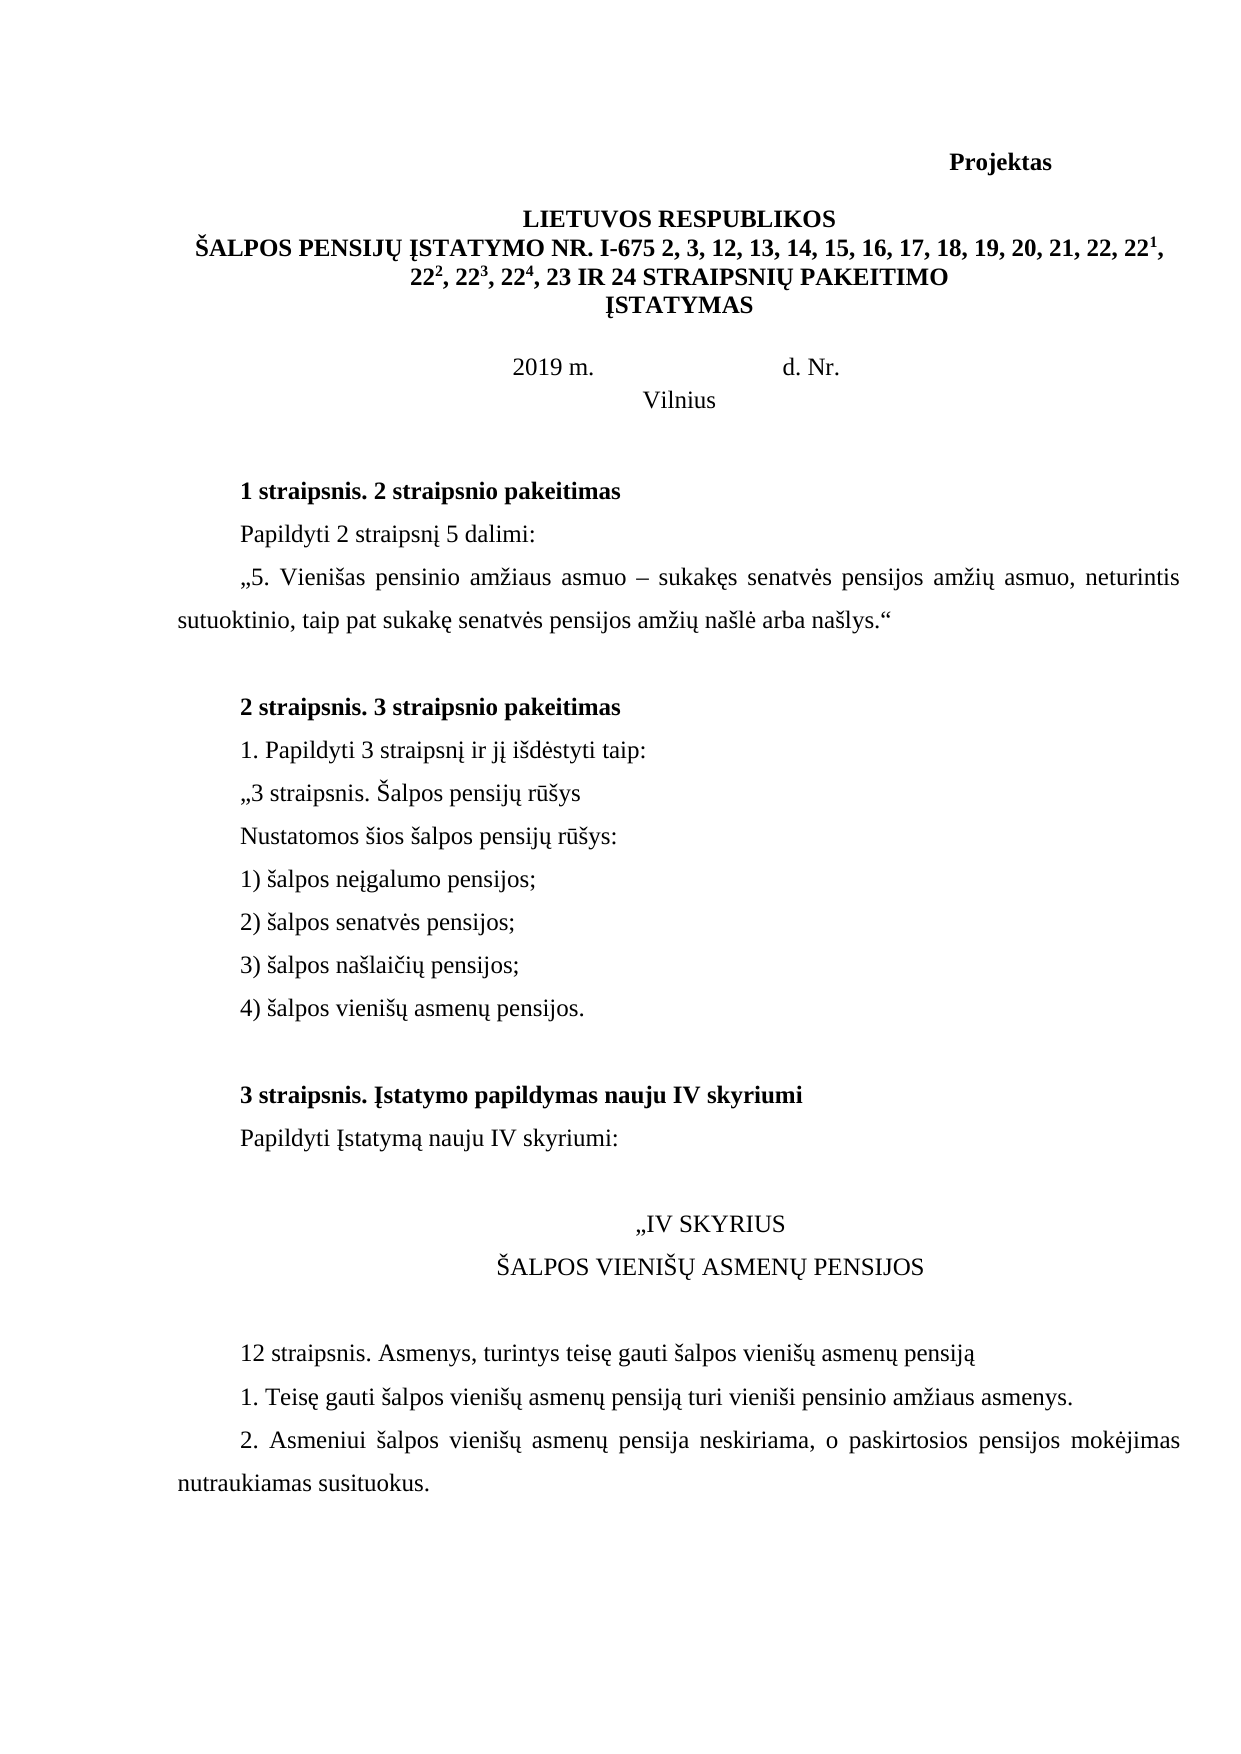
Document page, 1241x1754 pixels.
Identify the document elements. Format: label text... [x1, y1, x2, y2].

text 1) šalpos neįgalumo pensijos; [177, 864, 1181, 893]
text ŠALPOS PENSIJŲ ĮSTATYMO NR. I-675 2, 3, 12, 13, 14, 15, 16, 17, 18, 19, 20, 21, 22, 221, 222, 223, 224, 23 IR 24 STRAIPSNIŲ PAKEITIMO [177, 233, 1181, 291]
text 12 straipsnis. Asmenys, turintys teisę gauti šalpos vienišų asmenų pensiją [177, 1338, 1181, 1367]
text 2. Asmeniui šalpos vienišų asmenų pensija neskiriama, o paskirtosios pensijos mokėjimas nutraukiamas susituokus. [177, 1425, 1181, 1497]
text 3 straipsnis. Įstatymo papildymas nauju IV skyriumi [177, 1080, 1181, 1108]
text Papildyti 2 straipsnį 5 dalimi: [177, 519, 1181, 548]
text „5. Vienišas pensinio amžiaus asmuo – sukakęs senatvės pensijos amžių asmuo, neturintis sutuoktinio, taip pat sukakę senatvės pensijos amžių našlė arba našlys.“ [177, 562, 1181, 634]
text LIETUVOS RESPUBLIKOS [177, 204, 1181, 233]
text 4) šalpos vienišų asmenų pensijos. [177, 993, 1181, 1022]
text 2 straipsnis. 3 straipsnio pakeitimas [177, 692, 1181, 720]
text 2019 m. d. Nr. [177, 352, 1181, 381]
text Nustatomos šios šalpos pensijų rūšys: [177, 821, 1181, 850]
text Vilnius [177, 385, 1181, 414]
text 1 straipsnis. 2 straipsnio pakeitimas [177, 476, 1181, 505]
text 1. Papildyti 3 straipsnį ir jį išdėstyti taip: [177, 735, 1181, 763]
text ŠALPOS VIENIŠŲ ASMENŲ PENSIJOS [177, 1252, 1181, 1281]
text 3) šalpos našlaičių pensijos; [177, 950, 1181, 979]
text Projektas [949, 147, 1181, 176]
text Papildyti Įstatymą nauju IV skyriumi: [177, 1123, 1181, 1152]
text „3 straipsnis. Šalpos pensijų rūšys [177, 778, 1181, 807]
text 1. Teisę gauti šalpos vienišų asmenų pensiją turi vieniši pensinio amžiaus asmenys. [177, 1382, 1181, 1410]
text 2) šalpos senatvės pensijos; [177, 907, 1181, 936]
text „IV SKYRIUS [177, 1209, 1181, 1238]
text ĮSTATYMAS [177, 291, 1181, 319]
